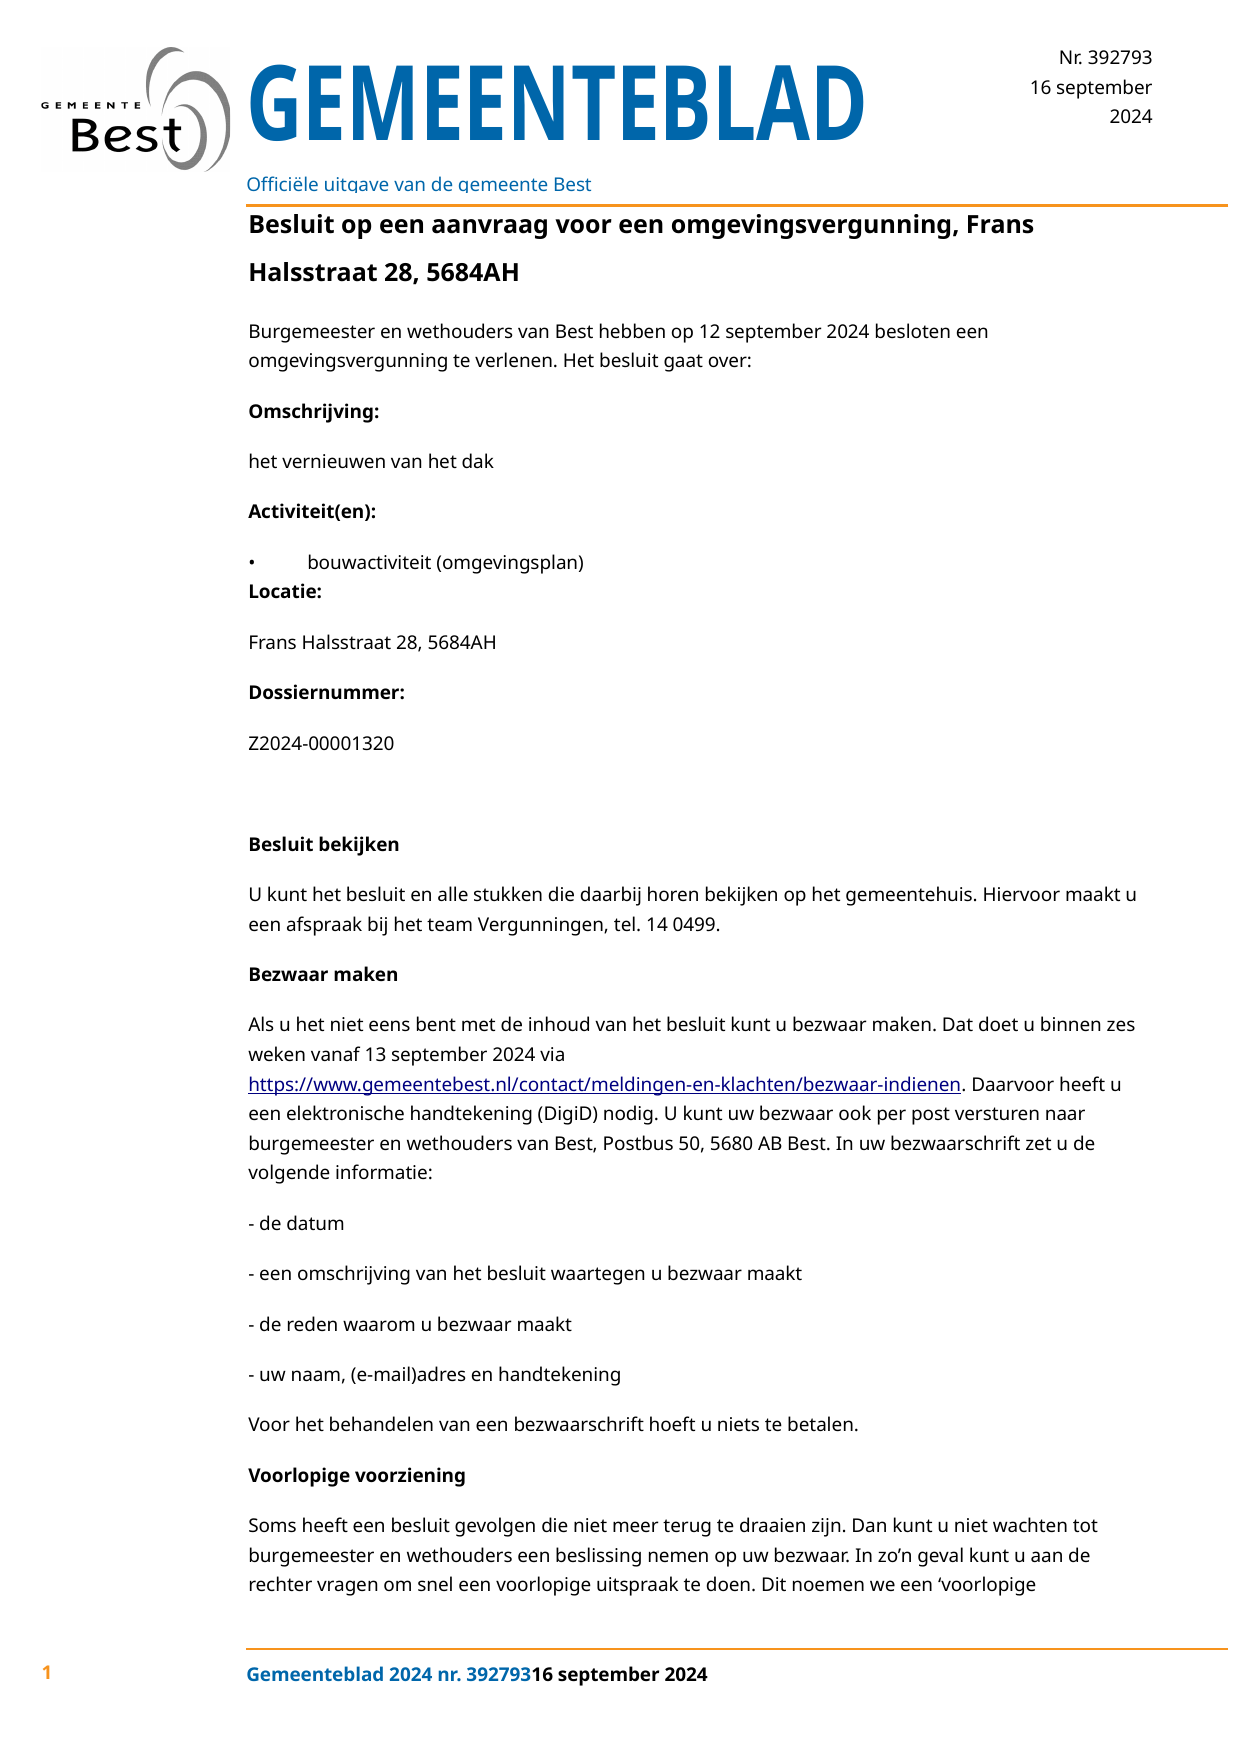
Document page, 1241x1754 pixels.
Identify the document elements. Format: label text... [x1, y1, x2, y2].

text Voorlopige voorziening [248, 1462, 1152, 1488]
text Als u het niet eens bent met de inhoud van het besluit kunt u bezwaar maken. Dat doet u binnen zes weken vanaf 13 september 2024 via https://www.gemeentebest.nl/contact/meldingen-en-klachten/bezwaar-indienen. Daarvoor heeft u een elektronische handtekening (DigiD) nodig. U kunt uw bezwaar ook per post versturen naar burgemeester en wethouders van Best, Postbus 50, 5680 AB Best. In uw bezwaarschrift zet u de volgende informatie: [248, 1012, 1152, 1185]
text - een omschrijving van het besluit waartegen u bezwaar maakt [248, 1260, 1152, 1286]
text Z2024-00001320 [248, 730, 1152, 756]
text Dossiernummer: [248, 679, 1152, 705]
picture [41, 47, 231, 172]
text - de datum [248, 1210, 1152, 1236]
text - uw naam, (e-mail)adres en handtekening [248, 1361, 1152, 1387]
text Activiteit(en): [248, 499, 1152, 524]
text - de reden waarom u bezwaar maakt [248, 1311, 1152, 1337]
text Besluit op een aanvraag voor een omgevingsvergunning, Frans Halsstraat 28, 5684AH [248, 207, 1152, 288]
text Soms heeft een besluit gevolgen die niet meer terug te draaien zijn. Dan kunt u niet wachten tot burgemeester en wethouders een beslissing nemen op uw bezwaar. In zo’n geval kunt u aan de rechter vragen om snel een voorlopige uitspraak te doen. Dit noemen we een ‘voorlopige [248, 1512, 1152, 1597]
text Voor het behandelen van een bezwaarschrift hoeft u niets te betalen. [248, 1412, 1152, 1437]
text U kunt het besluit en alle stukken die daarbij horen bekijken op het gemeentehuis. Hiervoor maakt u een afspraak bij het team Vergunningen, tel. 14 0499. [248, 881, 1152, 937]
text Frans Halsstraat 28, 5684AH [248, 629, 1152, 655]
text Locatie: [248, 579, 1152, 604]
text Omschrijving: [248, 398, 1152, 424]
list bouwactiviteit (omgevingsplan) [248, 549, 1152, 575]
text het vernieuwen van het dak [248, 448, 1152, 474]
text Burgemeester en wethouders van Best hebben op 12 september 2024 besloten een omgevingsvergunning te verlenen. Het besluit gaat over: [248, 318, 1152, 373]
text Besluit bekijken [248, 831, 1152, 857]
text Bezwaar maken [248, 961, 1152, 987]
